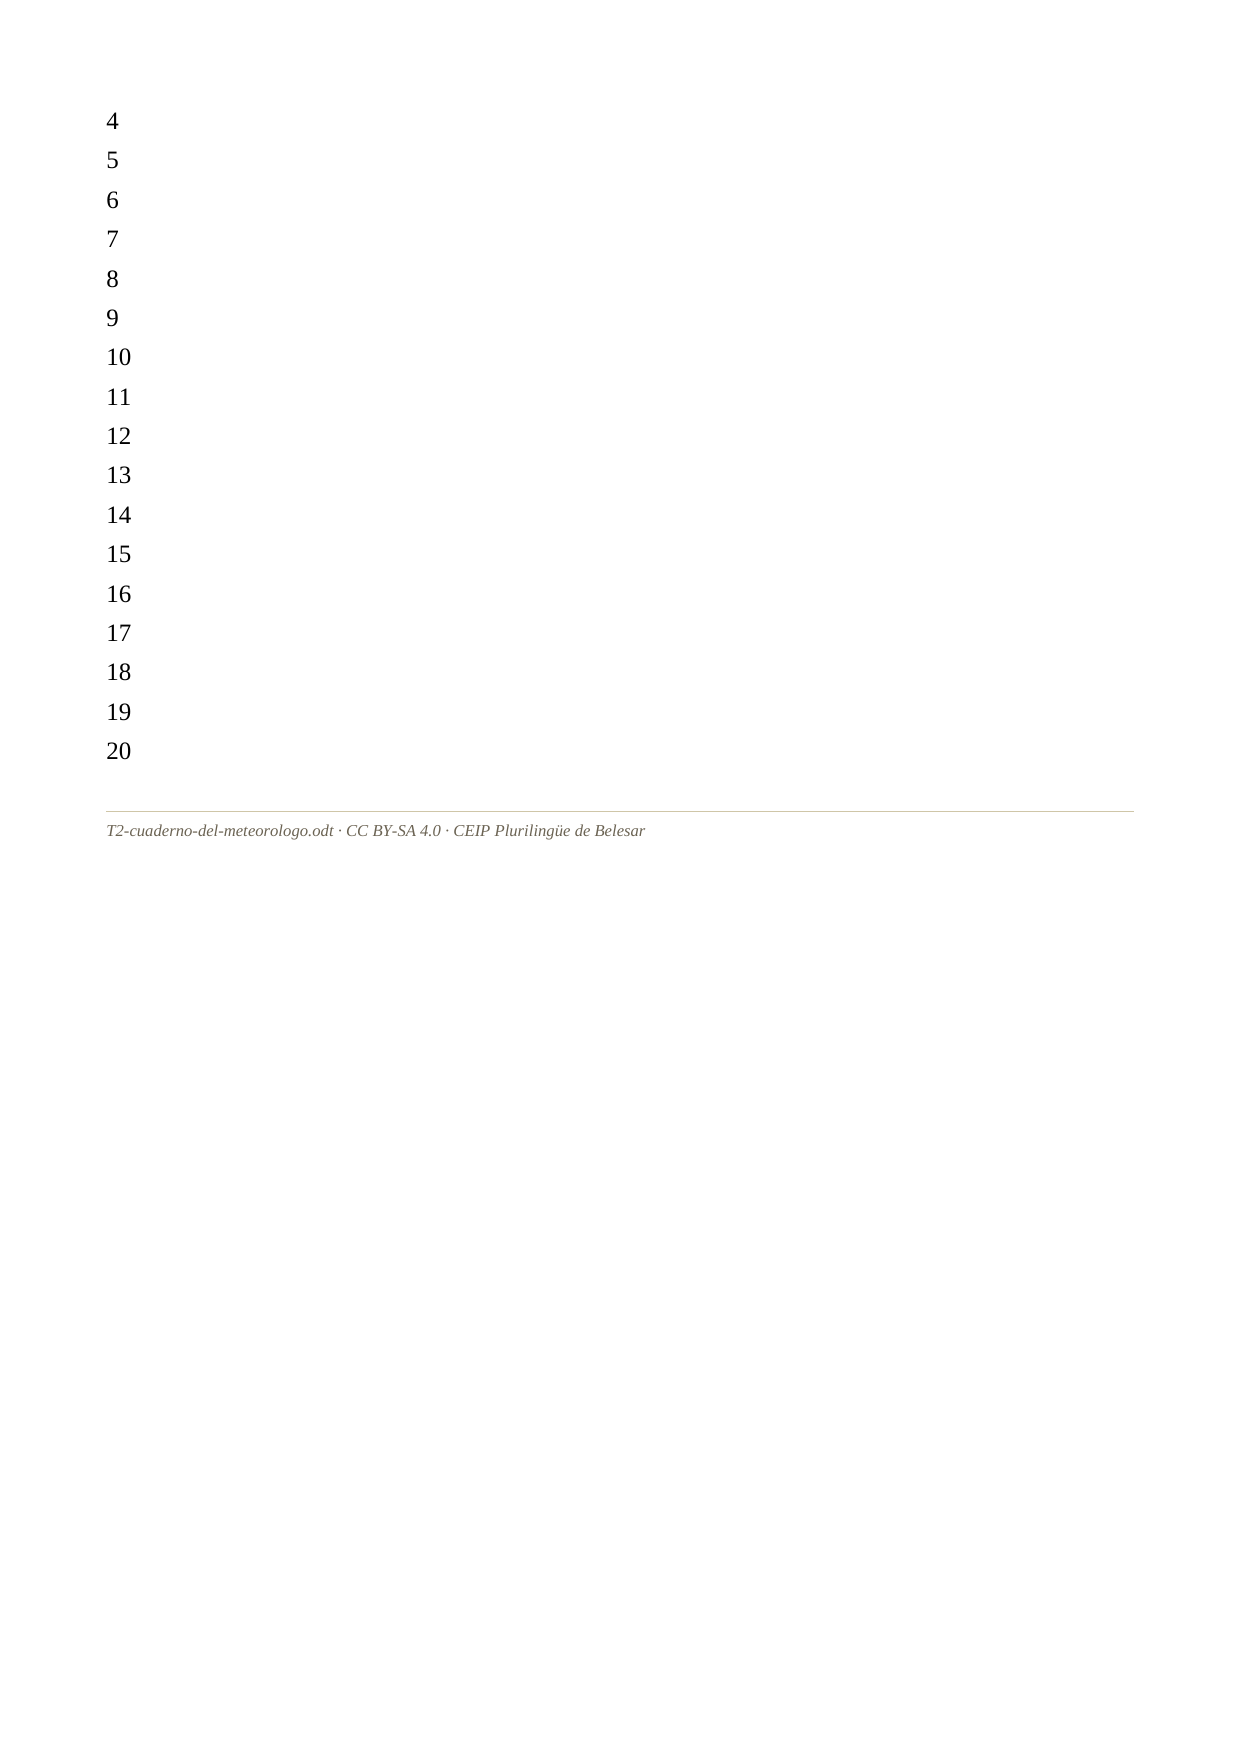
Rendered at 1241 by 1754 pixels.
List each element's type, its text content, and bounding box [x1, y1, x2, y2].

table_cell [200, 303, 326, 342]
table_cell [777, 146, 1134, 185]
table_cell [626, 303, 777, 342]
table_cell [200, 224, 326, 264]
table_cell [777, 303, 1134, 342]
table_cell 8 [106, 264, 200, 303]
table_cell [326, 185, 476, 224]
table_cell [476, 618, 626, 657]
table_cell 6 [106, 185, 200, 224]
table_cell 18 [106, 658, 200, 697]
table_cell 16 [106, 579, 200, 618]
table_cell [777, 618, 1134, 657]
table_cell [476, 421, 626, 461]
table_cell [476, 539, 626, 579]
table_cell [200, 500, 326, 539]
table_cell [476, 579, 626, 618]
table_cell [626, 736, 777, 776]
table_cell [626, 185, 777, 224]
table_cell [326, 658, 476, 697]
table_cell 15 [106, 539, 200, 579]
table_cell [777, 421, 1134, 461]
table_cell [626, 146, 777, 185]
table_cell [626, 500, 777, 539]
table_cell [777, 579, 1134, 618]
table_cell [476, 303, 626, 342]
table_cell [476, 736, 626, 776]
table_cell [200, 658, 326, 697]
table_cell [200, 264, 326, 303]
table_cell 5 [106, 146, 200, 185]
table_cell [777, 500, 1134, 539]
table_cell [200, 185, 326, 224]
table_cell [326, 146, 476, 185]
table_cell [200, 736, 326, 776]
table_cell [777, 539, 1134, 579]
table_cell 12 [106, 421, 200, 461]
table_cell [476, 106, 626, 146]
table_cell [476, 146, 626, 185]
table_cell [326, 382, 476, 421]
table_cell [626, 421, 777, 461]
table_cell [777, 736, 1134, 776]
table_cell [626, 658, 777, 697]
table_cell [326, 343, 476, 382]
table_cell 9 [106, 303, 200, 342]
table_cell [476, 461, 626, 500]
table_cell [326, 736, 476, 776]
table_cell [476, 343, 626, 382]
table_cell [200, 539, 326, 579]
table_cell [626, 618, 777, 657]
table_cell 4 [106, 106, 200, 146]
table_cell 17 [106, 618, 200, 657]
table_cell [326, 224, 476, 264]
table_cell [777, 185, 1134, 224]
table_cell [777, 658, 1134, 697]
table_cell 19 [106, 697, 200, 736]
table_cell [326, 264, 476, 303]
text T2-cuaderno-del-meteorologo.odt · CC BY-SA 4.0 · CEIP Plurilingüe de Belesar [106, 812, 1134, 840]
table_cell [476, 697, 626, 736]
table_cell [476, 500, 626, 539]
table_cell [200, 146, 326, 185]
table_cell [326, 500, 476, 539]
table_cell [777, 382, 1134, 421]
table_cell 10 [106, 343, 200, 382]
table_cell [476, 224, 626, 264]
table_cell [326, 461, 476, 500]
table_cell [626, 697, 777, 736]
table_cell [200, 382, 326, 421]
table_cell [326, 539, 476, 579]
table_cell [476, 264, 626, 303]
table_cell [626, 343, 777, 382]
table_cell 14 [106, 500, 200, 539]
table_cell [626, 264, 777, 303]
table_cell [200, 343, 326, 382]
table_cell [777, 461, 1134, 500]
table_cell [200, 461, 326, 500]
table_cell 13 [106, 461, 200, 500]
table_cell 20 [106, 736, 200, 776]
table_cell [626, 579, 777, 618]
table_cell [326, 579, 476, 618]
table_cell [326, 421, 476, 461]
table_cell [326, 618, 476, 657]
table_cell [326, 697, 476, 736]
table_cell [200, 421, 326, 461]
table_cell [626, 106, 777, 146]
table_cell [200, 106, 326, 146]
table_cell [476, 382, 626, 421]
table_cell [777, 264, 1134, 303]
table_cell [626, 382, 777, 421]
table_cell 11 [106, 382, 200, 421]
table_cell [200, 579, 326, 618]
table_cell [476, 185, 626, 224]
table_cell [200, 618, 326, 657]
table_cell [777, 224, 1134, 264]
table_cell [777, 343, 1134, 382]
table_cell [626, 461, 777, 500]
table_cell [777, 697, 1134, 736]
table_cell [200, 697, 326, 736]
table_cell 7 [106, 224, 200, 264]
table_cell [326, 106, 476, 146]
table_cell [777, 106, 1134, 146]
table_cell [476, 658, 626, 697]
table_cell [626, 224, 777, 264]
table_cell [626, 539, 777, 579]
table_cell [326, 303, 476, 342]
